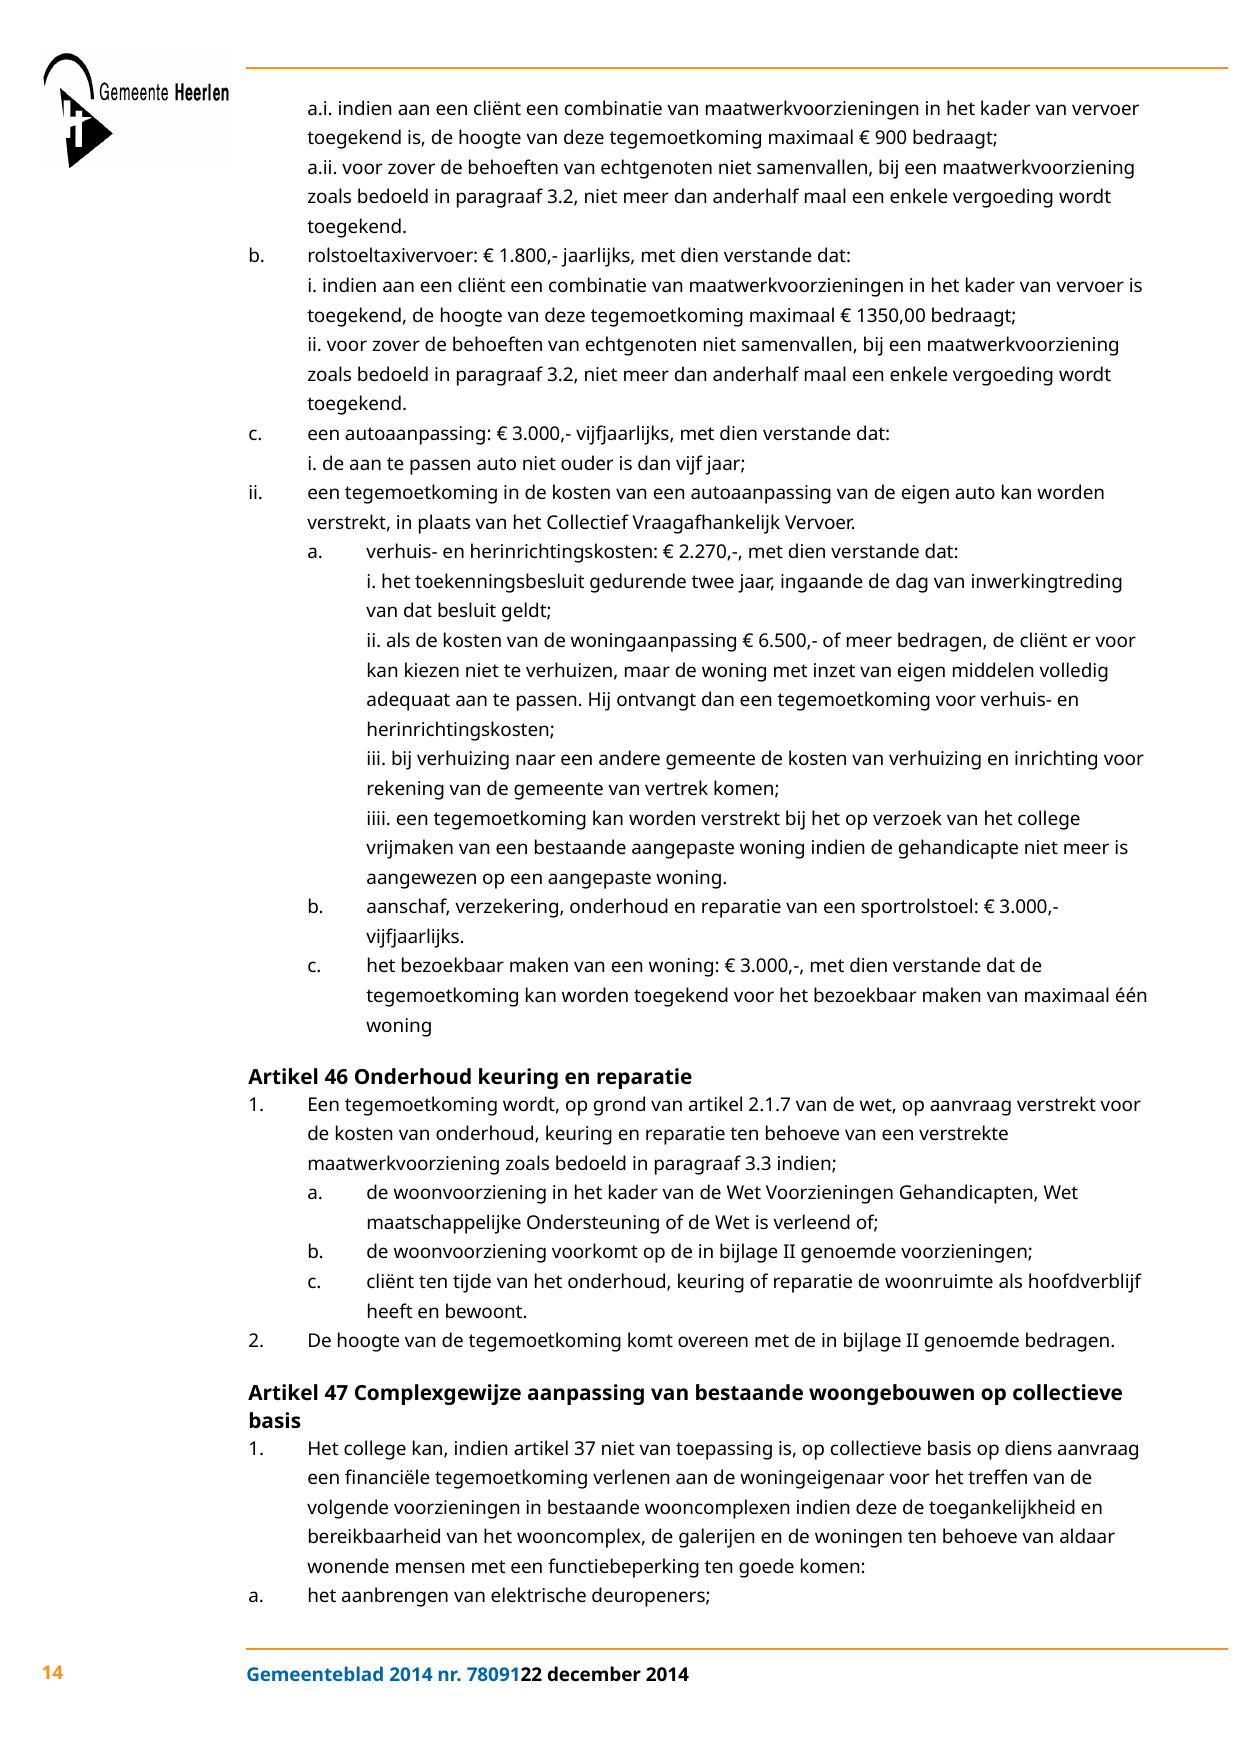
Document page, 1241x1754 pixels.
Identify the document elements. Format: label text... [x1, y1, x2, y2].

list rolstoeltaxivervoer: € 1.800,- jaarlijks, met dien verstande dat: [248, 243, 1152, 268]
list Het college kan, indien artikel 37 niet van toepassing is, op collectieve basis op diens aanvraag een financiële tegemoetkoming verlenen aan de woningeigenaar voor het treffen van de volgende voorzieningen in bestaande wooncomplexen indien deze de toegankelijkheid en bereikbaarheid van het wooncomplex, de galerijen en de woningen ten behoeve van aldaar wonende mensen met een functiebeperking ten goede komen: [248, 1435, 1152, 1579]
list verhuis- en herinrichtingskosten: € 2.270,-, met dien verstande dat: [307, 538, 1152, 564]
list Een tegemoetkoming wordt, op grond van artikel 2.1.7 van de wet, op aanvraag verstrekt voor de kosten van onderhoud, keuring en reparatie ten behoeve van een verstrekte maatwerkvoorziening zoals bedoeld in paragraaf 3.3 indien; [248, 1091, 1152, 1176]
list de woonvoorziening in het kader van de Wet Voorzieningen Gehandicapten, Wet maatschappelijke Ondersteuning of de Wet is verleend of; [307, 1179, 1152, 1235]
list een autoaanpassing: € 3.000,- vijfjaarlijks, met dien verstande dat: [248, 420, 1152, 446]
list de woonvoorziening voorkomt op de in bijlage II genoemde voorzieningen; [307, 1239, 1152, 1264]
list het bezoekbaar maken van een woning: € 3.000,-, met dien verstande dat de tegemoetkoming kan worden toegekend voor het bezoekbaar maken van maximaal één woning [307, 953, 1152, 1038]
list a.ii. voor zover de behoeften van echtgenoten niet samenvallen, bij een maatwerkvoorziening zoals bedoeld in paragraaf 3.2, niet meer dan anderhalf maal een enkele vergoeding wordt toegekend. [248, 154, 1152, 239]
list a.i. indien aan een cliënt een combinatie van maatwerkvoorzieningen in het kader van vervoer toegekend is, de hoogte van deze tegemoetkoming maximaal € 900 bedraagt; [248, 95, 1152, 150]
list ii. als de kosten van de woningaanpassing € 6.500,- of meer bedragen, de cliënt er voor kan kiezen niet te verhuizen, maar de woning met inzet van eigen middelen volledig adequaat aan te passen. Hij ontvangt dan een tegemoetkoming voor verhuis- en herinrichtingskosten; [307, 627, 1152, 742]
list een tegemoetkoming in de kosten van een autoaanpassing van de eigen auto kan worden verstrekt, in plaats van het Collectief Vraagafhankelijk Vervoer. [248, 479, 1152, 535]
list i. de aan te passen auto niet ouder is dan vijf jaar; [248, 450, 1152, 476]
list cliënt ten tijde van het onderhoud, keuring of reparatie de woonruimte als hoofdverblijf heeft en bewoont. [307, 1268, 1152, 1323]
list i. het toekenningsbesluit gedurende twee jaar, ingaande de dag van inwerkingtreding van dat besluit geldt; [307, 568, 1152, 623]
list iiii. een tegemoetkoming kan worden verstrekt bij het op verzoek van het college vrijmaken van een bestaande aangepaste woning indien de gehandicapte niet meer is aangewezen op een aangepaste woning. [307, 805, 1152, 890]
list ii. voor zover de behoeften van echtgenoten niet samenvallen, bij een maatwerkvoorziening zoals bedoeld in paragraaf 3.2, niet meer dan anderhalf maal een enkele vergoeding wordt toegekend. [248, 331, 1152, 416]
list het aanbrengen van elektrische deuropeners; [248, 1583, 1152, 1608]
list De hoogte van de tegemoetkoming komt overeen met de in bijlage II genoemde bedragen. [248, 1327, 1152, 1353]
list iii. bij verhuizing naar een andere gemeente de kosten van verhuizing en inrichting voor rekening van de gemeente van vertrek komen; [307, 746, 1152, 801]
list i. indien aan een cliënt een combinatie van maatwerkvoorzieningen in het kader van vervoer is toegekend, de hoogte van deze tegemoetkoming maximaal € 1350,00 bedraagt; [248, 272, 1152, 328]
text Artikel 47 Complexgewijze aanpassing van bestaande woongebouwen op collectieve basis [248, 1378, 1152, 1435]
list aanschaf, verzekering, onderhoud en reparatie van een sportrolstoel: € 3.000,-vijfjaarlijks. [307, 893, 1152, 949]
picture [41, 47, 231, 172]
text Artikel 46 Onderhoud keuring en reparatie [248, 1062, 1152, 1091]
